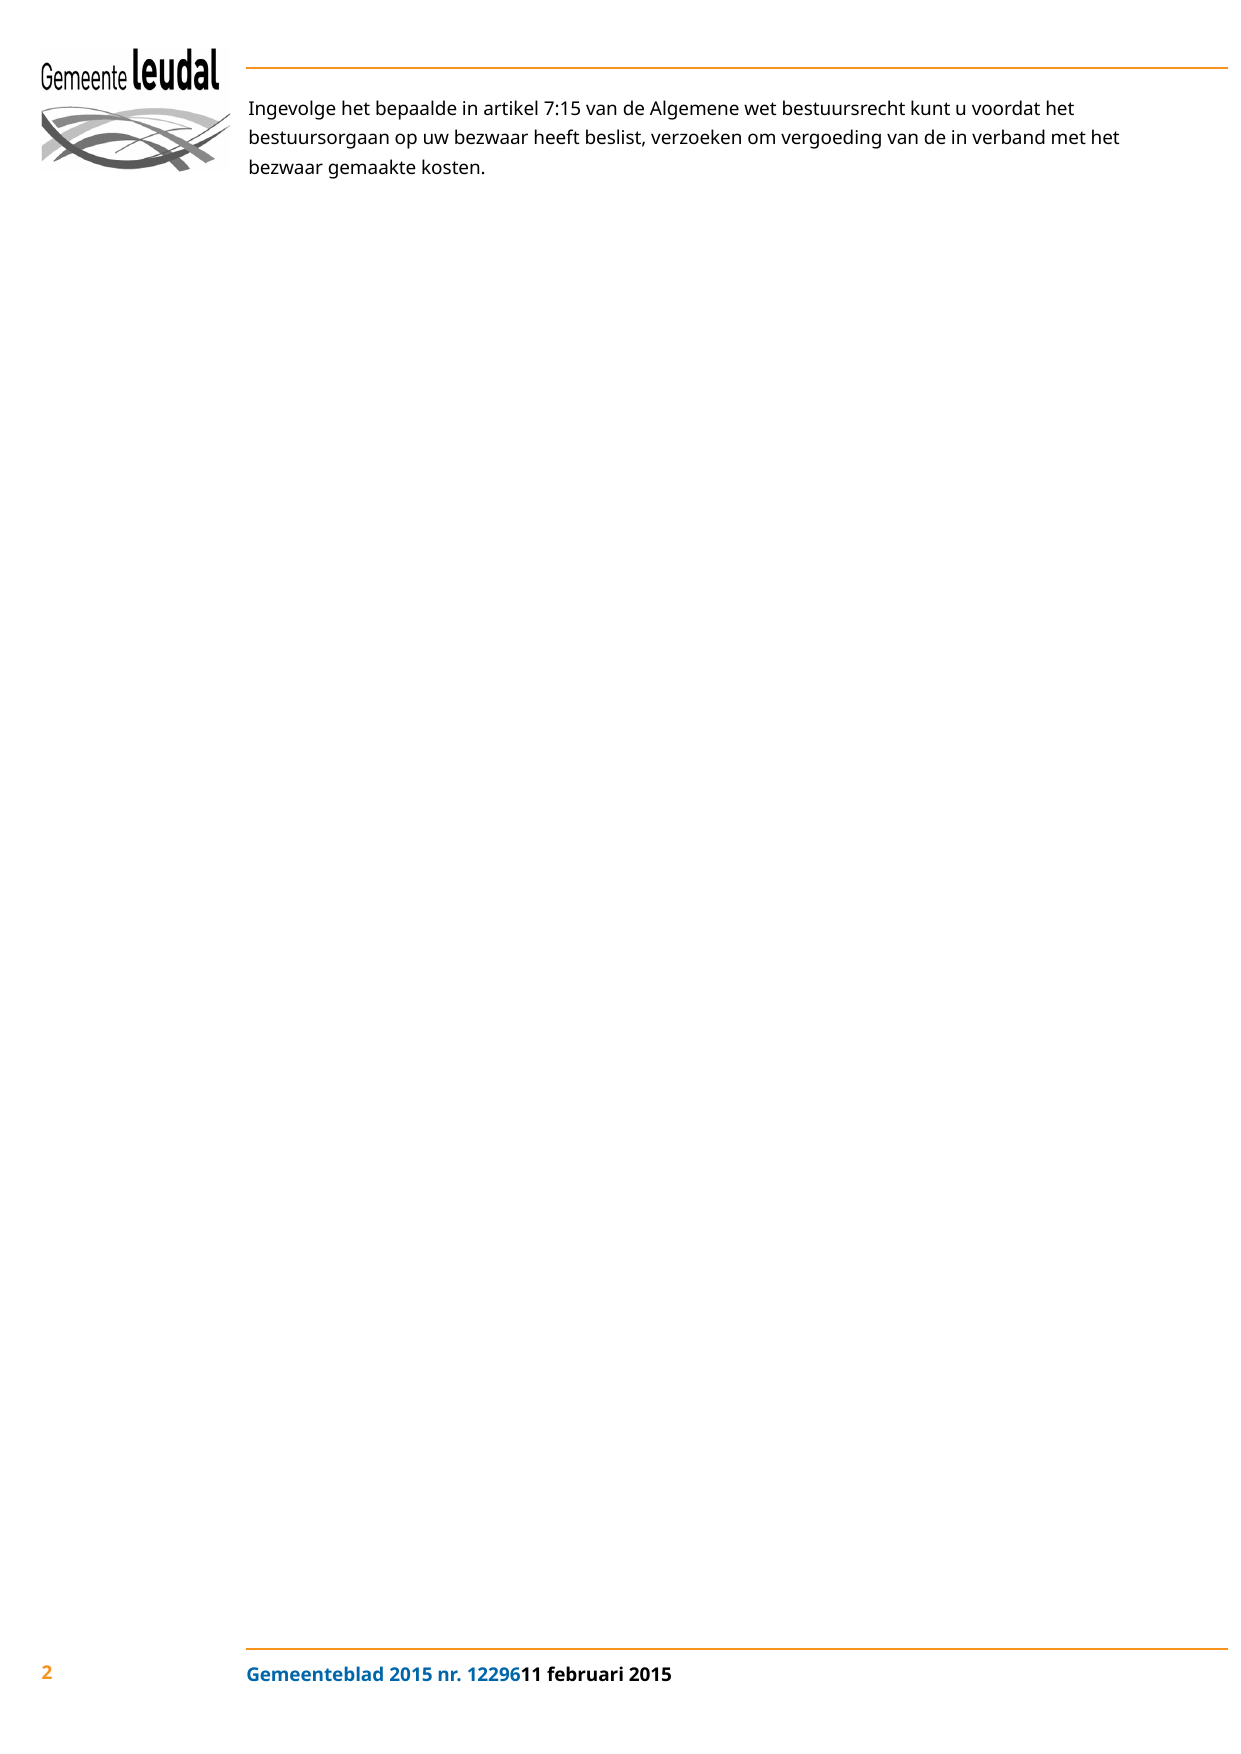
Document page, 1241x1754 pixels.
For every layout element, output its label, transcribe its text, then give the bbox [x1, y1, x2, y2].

text Ingevolge het bepaalde in artikel 7:15 van de Algemene wet bestuursrecht kunt u voordat het bestuursorgaan op uw bezwaar heeft beslist, verzoeken om vergoeding van de in verband met het bezwaar gemaakte kosten. [248, 95, 1152, 180]
picture [41, 47, 231, 172]
